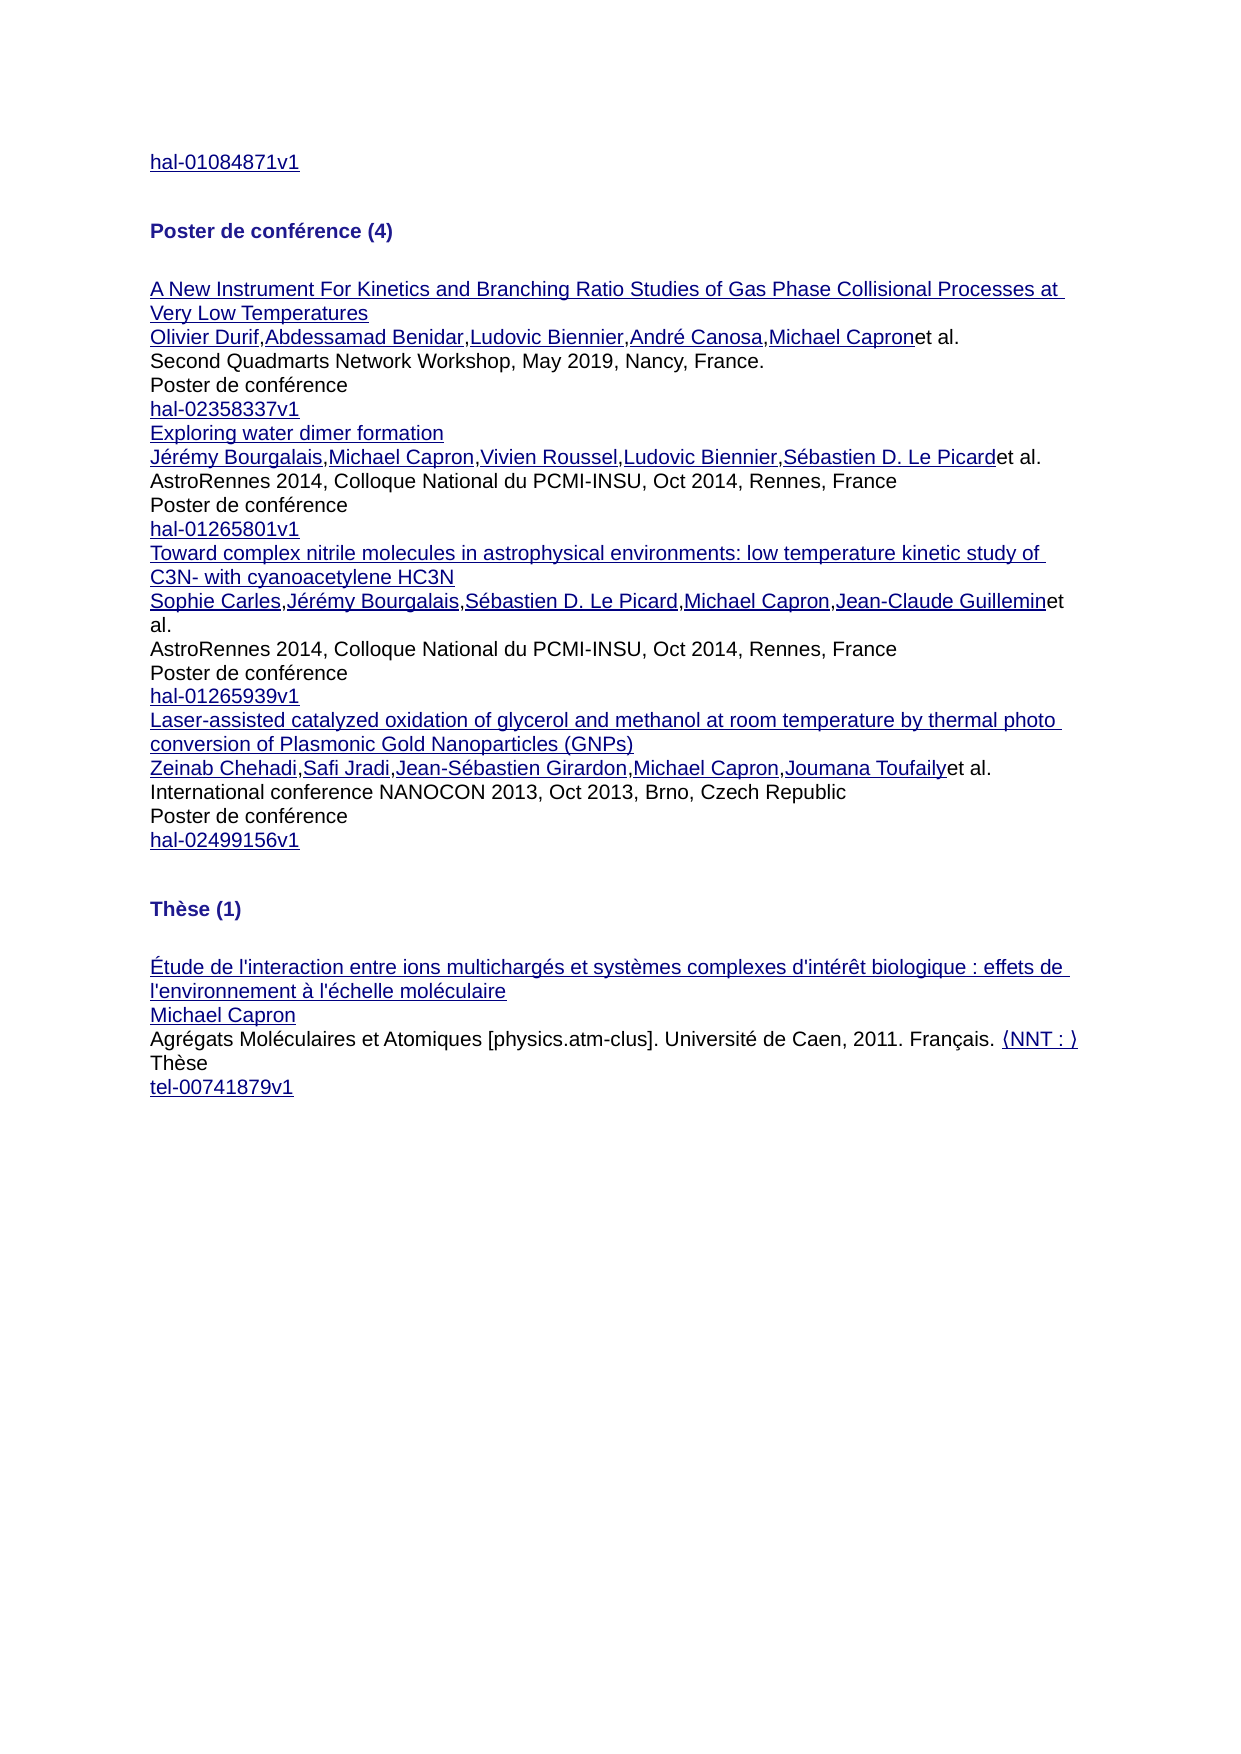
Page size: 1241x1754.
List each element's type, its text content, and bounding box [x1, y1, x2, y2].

table_header A New Instrument For Kinetics and Branching Ratio Studies of Gas Phase Collisional Processes at Very Low Temperatures Olivier Durif,Abdessamad Benidar,Ludovic Biennier,André Canosa,Michael Capronet al. Second Quadmarts Network Workshop, May 2019, Nancy, France. Poster de conférence hal-02358337v1 [150, 277, 1090, 421]
table_header Étude de l'interaction entre ions multichargés et systèmes complexes d'intérêt biologique : effets de l'environnement à l'échelle moléculaire Michael Capron Agrégats Moléculaires et Atomiques [physics.atm-clus]. Université de Caen, 2011. Français. ⟨NNT : ⟩ Thèse tel-00741879v1 [150, 955, 1090, 1099]
table_cell hal-01084871v1 [150, 150, 1090, 174]
table_cell Toward complex nitrile molecules in astrophysical environments: low temperature kinetic study of C3N- with cyanoacetylene HC3N Sophie Carles,Jérémy Bourgalais,Sébastien D. Le Picard,Michael Capron,Jean-Claude Guilleminet al. AstroRennes 2014, Colloque National du PCMI-INSU, Oct 2014, Rennes, France Poster de conférence hal-01265939v1 [150, 541, 1090, 708]
subtitle Thèse (1) [150, 897, 1090, 921]
subtitle Poster de conférence (4) [150, 219, 1090, 243]
table_cell Exploring water dimer formation Jérémy Bourgalais,Michael Capron,Vivien Roussel,Ludovic Biennier,Sébastien D. Le Picardet al. AstroRennes 2014, Colloque National du PCMI-INSU, Oct 2014, Rennes, France Poster de conférence hal-01265801v1 [150, 421, 1090, 541]
table_cell Laser-assisted catalyzed oxidation of glycerol and methanol at room temperature by thermal photo conversion of Plasmonic Gold Nanoparticles (GNPs) Zeinab Chehadi,Safi Jradi,Jean-Sébastien Girardon,Michael Capron,Joumana Toufailyet al. International conference NANOCON 2013, Oct 2013, Brno, Czech Republic Poster de conférence hal-02499156v1 [150, 708, 1090, 852]
